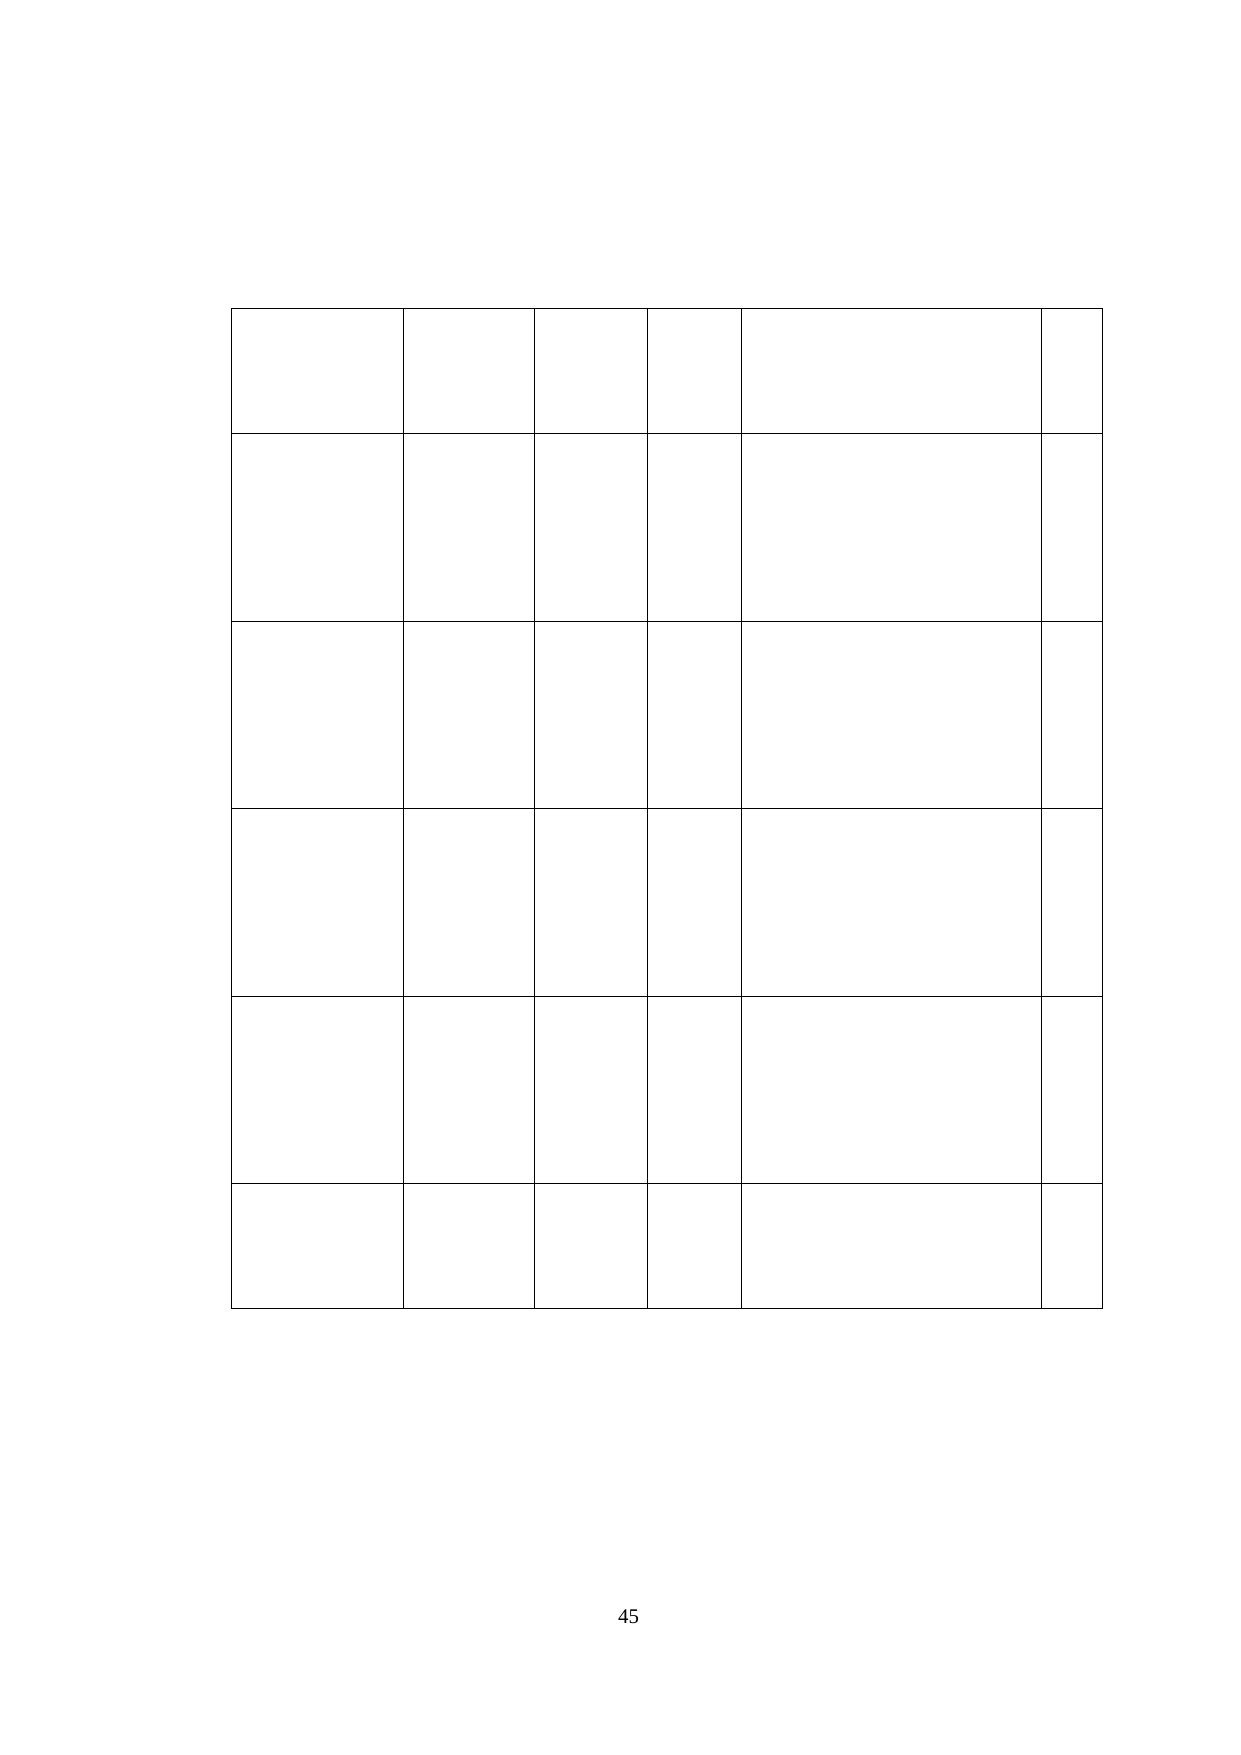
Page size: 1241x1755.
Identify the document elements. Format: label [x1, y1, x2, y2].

table_cell [232, 809, 403, 996]
table_cell [404, 622, 534, 808]
table_cell [404, 309, 534, 433]
table_cell [535, 1184, 647, 1308]
table_cell [648, 1184, 741, 1308]
table_cell [648, 997, 741, 1183]
table_cell [232, 309, 403, 433]
table_cell [404, 434, 534, 621]
table_cell [535, 309, 647, 433]
table_cell [648, 434, 741, 621]
table_cell [1042, 1184, 1102, 1308]
table_cell [648, 309, 741, 433]
table_cell [232, 1184, 403, 1308]
table_cell [535, 809, 647, 996]
table_cell [404, 997, 534, 1183]
table_cell [648, 809, 741, 996]
table_cell [742, 434, 1041, 621]
table_cell [1042, 809, 1102, 996]
table_cell [742, 809, 1041, 996]
table_cell [742, 622, 1041, 808]
table_cell [742, 1184, 1041, 1308]
table_cell [648, 622, 741, 808]
table_cell [232, 434, 403, 621]
table_cell [535, 622, 647, 808]
table_cell [742, 997, 1041, 1183]
table_cell [232, 997, 403, 1183]
table_cell [1042, 622, 1102, 808]
table_cell [1042, 997, 1102, 1183]
table_cell [232, 622, 403, 808]
table_cell [404, 809, 534, 996]
table_cell [535, 434, 647, 621]
table_cell [742, 309, 1041, 433]
table_cell [404, 1184, 534, 1308]
table_cell [1042, 309, 1102, 433]
table_cell [1042, 434, 1102, 621]
table_cell [535, 997, 647, 1183]
